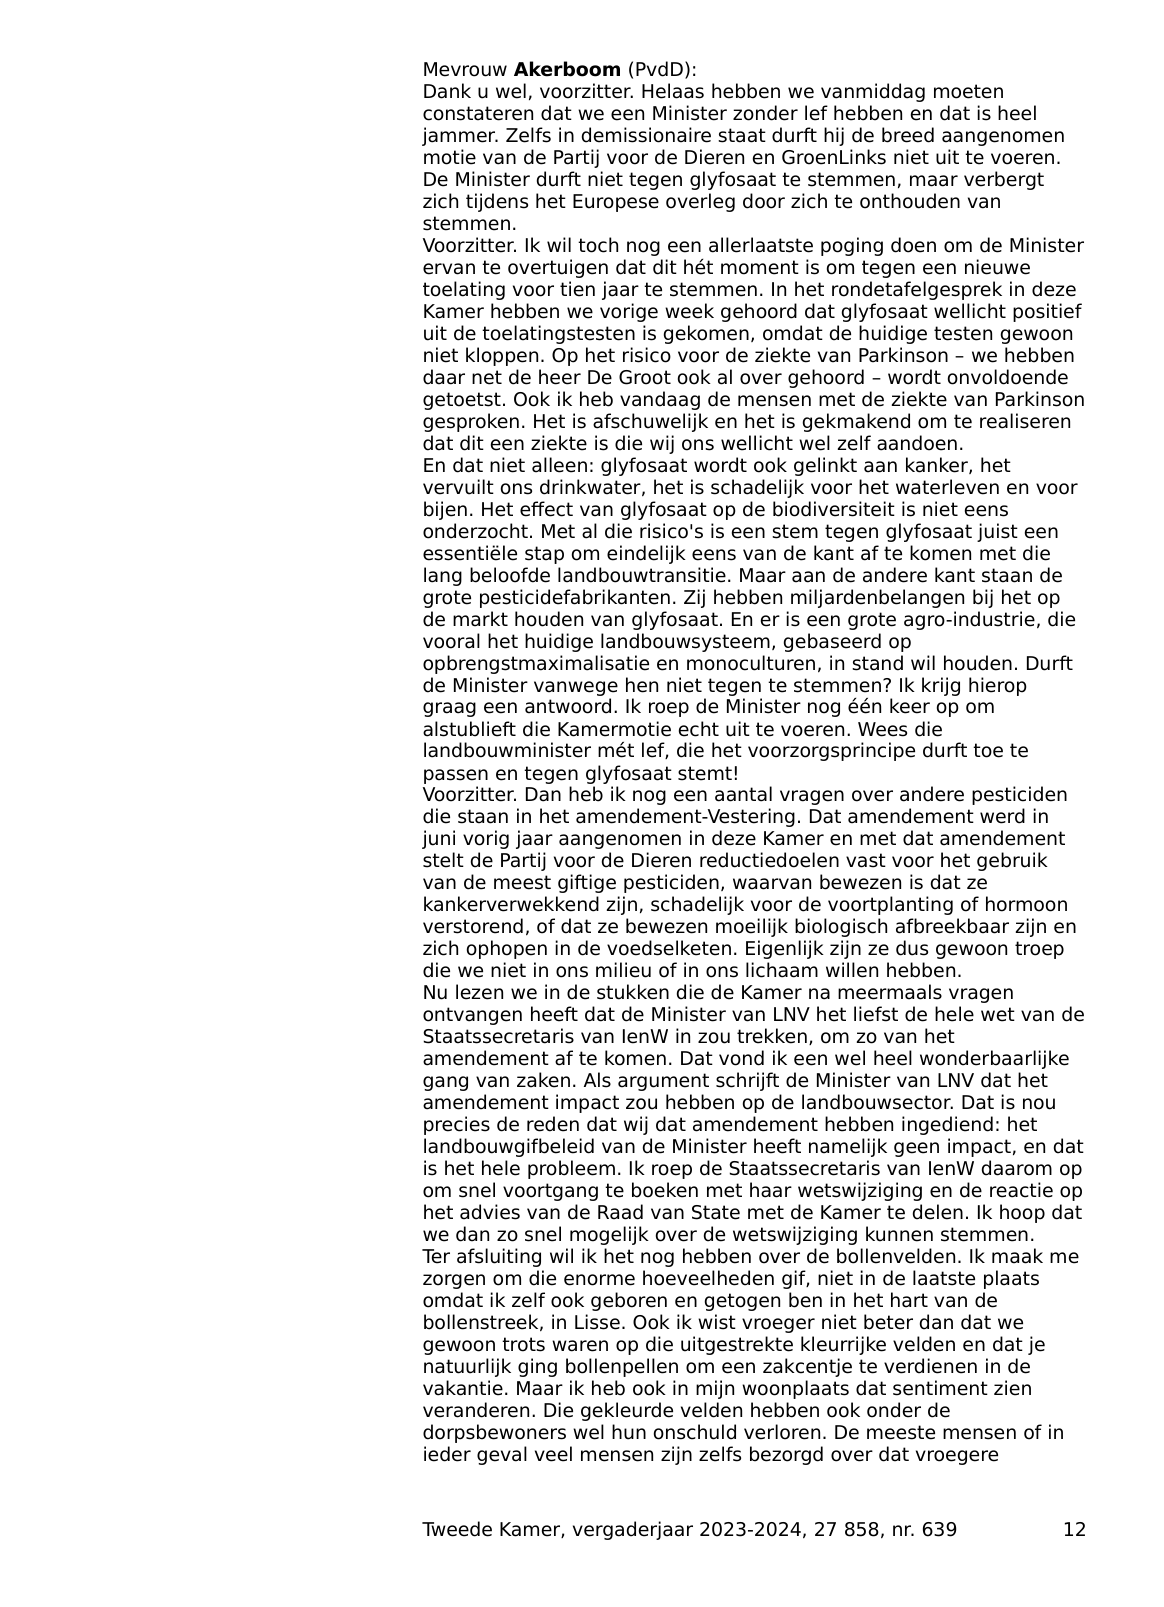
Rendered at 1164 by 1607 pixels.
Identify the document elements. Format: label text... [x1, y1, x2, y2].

text Dank u wel, voorzitter. Helaas hebben we vanmiddag moeten constateren dat we een Minister zonder lef hebben en dat is heel jammer. Zelfs in demissionaire staat durft hij de breed aangenomen motie van de Partij voor de Dieren en GroenLinks niet uit te voeren. De Minister durft niet tegen glyfosaat te stemmen, maar verbergt zich tijdens het Europese overleg door zich te onthouden van stemmen. [422, 81, 1087, 235]
text Voorzitter. Dan heb ik nog een aantal vragen over andere pesticiden die staan in het amendement-Vestering. Dat amendement werd in juni vorig jaar aangenomen in deze Kamer en met dat amendement stelt de Partij voor de Dieren reductiedoelen vast voor het gebruik van de meest giftige pesticiden, waarvan bewezen is dat ze kankerverwekkend zijn, schadelijk voor de voortplanting of hormoon verstorend, of dat ze bewezen moeilijk biologisch afbreekbaar zijn en zich ophopen in de voedselketen. Eigenlijk zijn ze dus gewoon troep die we niet in ons milieu of in ons lichaam willen hebben. [422, 784, 1087, 982]
text En dat niet alleen: glyfosaat wordt ook gelinkt aan kanker, het vervuilt ons drinkwater, het is schadelijk voor het waterleven en voor bijen. Het effect van glyfosaat op de biodiversiteit is niet eens onderzocht. Met al die risico's is een stem tegen glyfosaat juist een essentiële stap om eindelijk eens van de kant af te komen met die lang beloofde landbouwtransitie. Maar aan de andere kant staan de grote pesticidefabrikanten. Zij hebben miljardenbelangen bij het op de markt houden van glyfosaat. En er is een grote agro-industrie, die vooral het huidige landbouwsysteem, gebaseerd op opbrengstmaximalisatie en monoculturen, in stand wil houden. Durft de Minister vanwege hen niet tegen te stemmen? Ik krijg hierop graag een antwoord. Ik roep de Minister nog één keer op om alstublieft die Kamermotie echt uit te voeren. Wees die landbouwminister mét lef, die het voorzorgsprincipe durft toe te passen en tegen glyfosaat stemt! [422, 455, 1087, 784]
text Mevrouw Akerboom (PvdD): [422, 59, 1087, 81]
text Voorzitter. Ik wil toch nog een allerlaatste poging doen om de Minister ervan te overtuigen dat dit hét moment is om tegen een nieuwe toelating voor tien jaar te stemmen. In het rondetafelgesprek in deze Kamer hebben we vorige week gehoord dat glyfosaat wellicht positief uit de toelatingstesten is gekomen, omdat de huidige testen gewoon niet kloppen. Op het risico voor de ziekte van Parkinson – we hebben daar net de heer De Groot ook al over gehoord – wordt onvoldoende getoetst. Ook ik heb vandaag de mensen met de ziekte van Parkinson gesproken. Het is afschuwelijk en het is gekmakend om te realiseren dat dit een ziekte is die wij ons wellicht wel zelf aandoen. [422, 235, 1087, 455]
text Ter afsluiting wil ik het nog hebben over de bollenvelden. Ik maak me zorgen om die enorme hoeveelheden gif, niet in de laatste plaats omdat ik zelf ook geboren en getogen ben in het hart van de bollenstreek, in Lisse. Ook ik wist vroeger niet beter dan dat we gewoon trots waren op die uitgestrekte kleurrijke velden en dat je natuurlijk ging bollenpellen om een zakcentje te verdienen in de vakantie. Maar ik heb ook in mijn woonplaats dat sentiment zien veranderen. Die gekleurde velden hebben ook onder de dorpsbewoners wel hun onschuld verloren. De meeste mensen of in ieder geval veel mensen zijn zelfs bezorgd over dat vroegere [422, 1246, 1087, 1466]
text Nu lezen we in de stukken die de Kamer na meermaals vragen ontvangen heeft dat de Minister van LNV het liefst de hele wet van de Staatssecretaris van IenW in zou trekken, om zo van het amendement af te komen. Dat vond ik een wel heel wonderbaarlijke gang van zaken. Als argument schrijft de Minister van LNV dat het amendement impact zou hebben op de landbouwsector. Dat is nou precies de reden dat wij dat amendement hebben ingediend: het landbouwgifbeleid van de Minister heeft namelijk geen impact, en dat is het hele probleem. Ik roep de Staatssecretaris van IenW daarom op om snel voortgang te boeken met haar wetswijziging en de reactie op het advies van de Raad van State met de Kamer te delen. Ik hoop dat we dan zo snel mogelijk over de wetswijziging kunnen stemmen. [422, 982, 1087, 1246]
